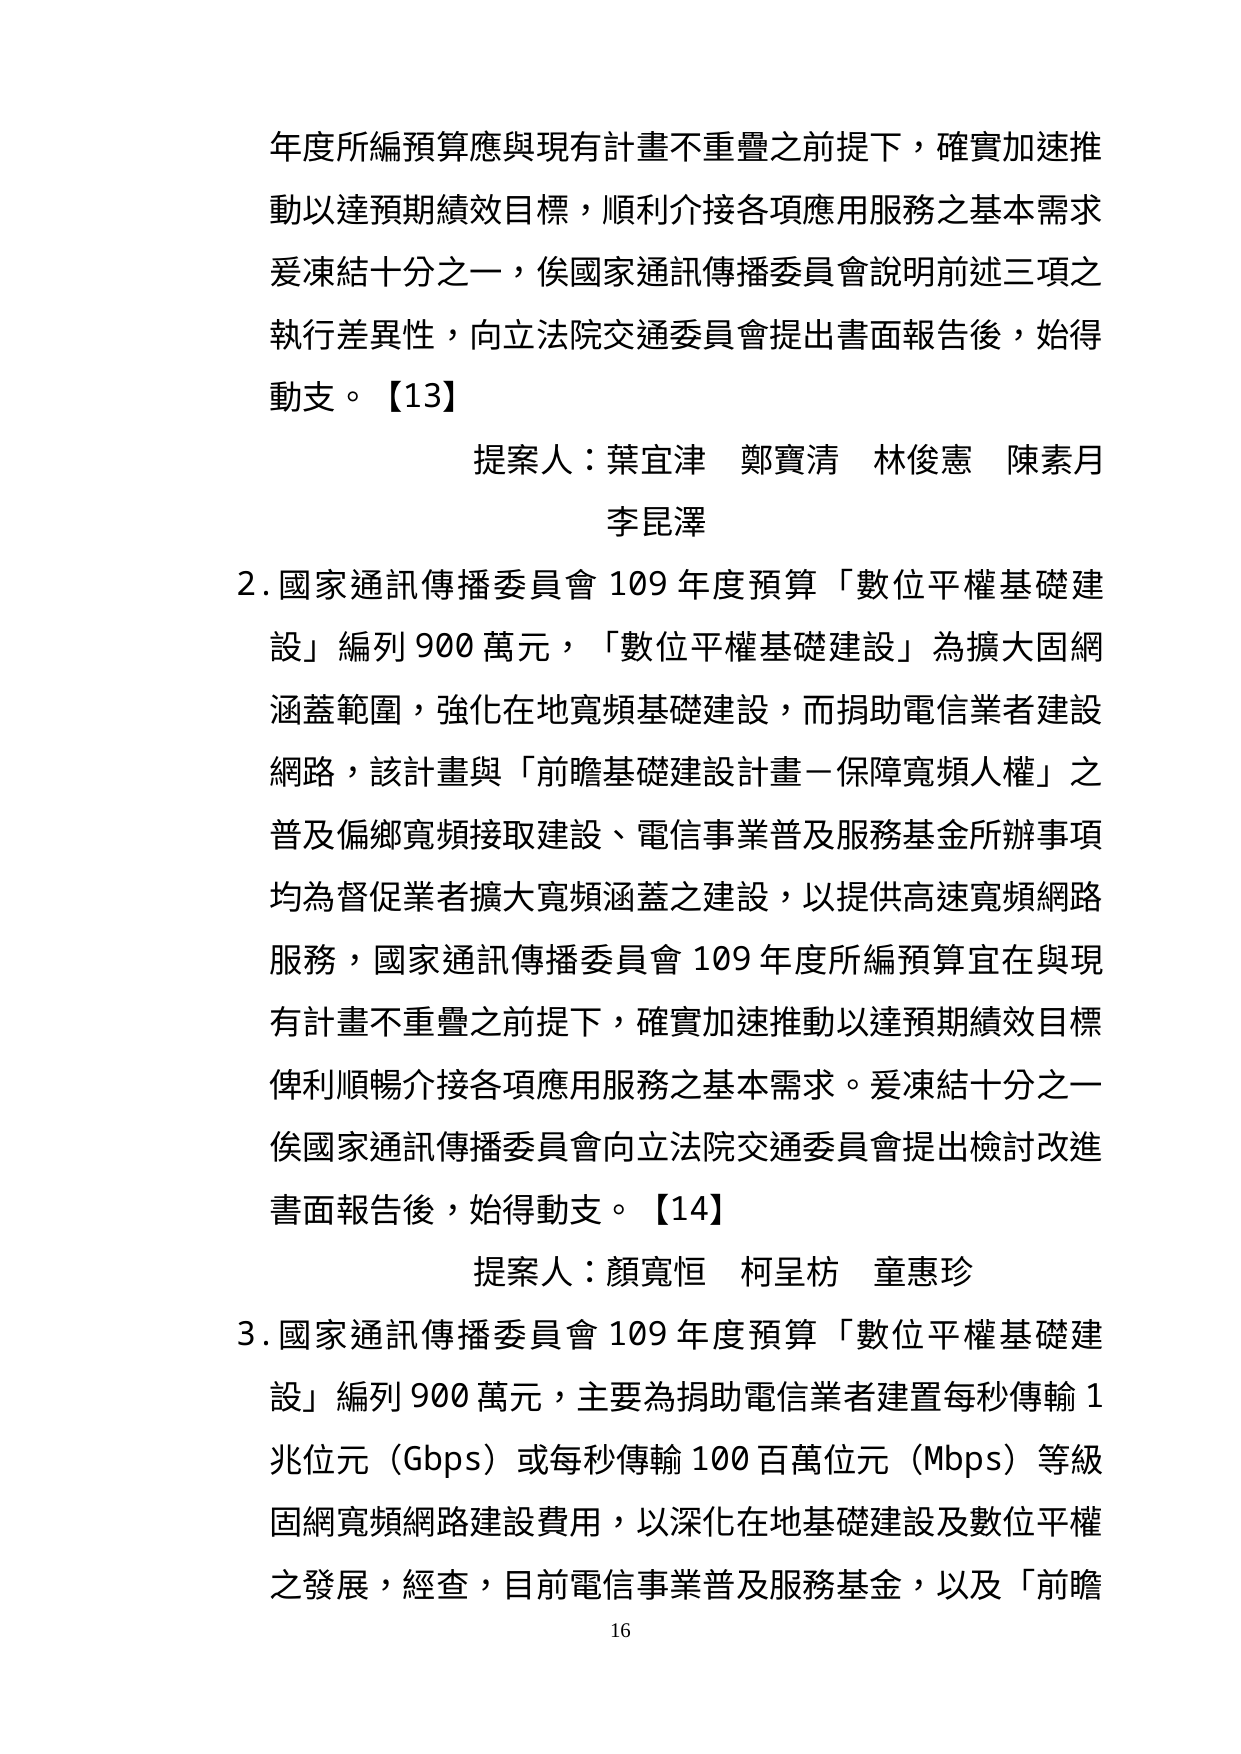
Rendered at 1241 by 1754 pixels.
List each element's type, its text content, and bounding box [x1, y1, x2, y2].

text 1.國家通訊傳播委員會109年度預算「數位平權基礎建設」編列900萬元，於全國地區建置寬頻網路基礎建設，「前瞻基礎建設計畫－保障寬頻人權」之普及偏鄉寬頻接取建設則限於全國86個偏鄉之寬頻網路之建置，電信事業普及服務基金則係滿足全國86偏鄉之民眾通訊基本需求。「數位平權基礎建設」為擴大固網涵蓋範圍，強化在地寬頻基礎建設，而捐助電信業者建設網路，該計畫與「前瞻基礎建設計畫－保障寬頻人權」之普及偏鄉寬頻接取建設、電信事業普及服務基金所辦事項皆為督促業者擴大寬頻涵蓋之建設範圍，以提供高速寬頻網路服務，109年度所編預算應與現有計畫不重疊之前提下，確實加速推動以達預期績效目標，順利介接各項應用服務之基本需求，爰凍結十分之一，俟國家通訊傳播委員會說明前述三項之執行差異性，向立法院交通委員會提出書面報告後，始得動支。【13】 [236, 103, 1104, 416]
text 3.國家通訊傳播委員會109年度預算「數位平權基礎建設」編列900萬元，主要為捐助電信業者建置每秒傳輸1兆位元（Gbps）或每秒傳輸100百萬位元（Mbps）等級固網寬頻網路建設費用，以深化在地基礎建設及數位平權之發展，經查，目前電信事業普及服務基金，以及「前瞻 [236, 1291, 1104, 1603]
text 提案人：葉宜津 鄭寶清 林俊憲 陳素月 李昆澤 [473, 416, 1117, 541]
text 提案人：顏寬恒 柯呈枋 童惠珍 [473, 1228, 1117, 1291]
text 2.國家通訊傳播委員會109年度預算「數位平權基礎建設」編列900萬元，「數位平權基礎建設」為擴大固網涵蓋範圍，強化在地寬頻基礎建設，而捐助電信業者建設網路，該計畫與「前瞻基礎建設計畫－保障寬頻人權」之普及偏鄉寬頻接取建設、電信事業普及服務基金所辦事項均為督促業者擴大寬頻涵蓋之建設，以提供高速寬頻網路服務，國家通訊傳播委員會109年度所編預算宜在與現有計畫不重疊之前提下，確實加速推動以達預期績效目標，俾利順暢介接各項應用服務之基本需求。爰凍結十分之一，俟國家通訊傳播委員會向立法院交通委員會提出檢討改進書面報告後，始得動支。【14】 [236, 541, 1104, 1228]
